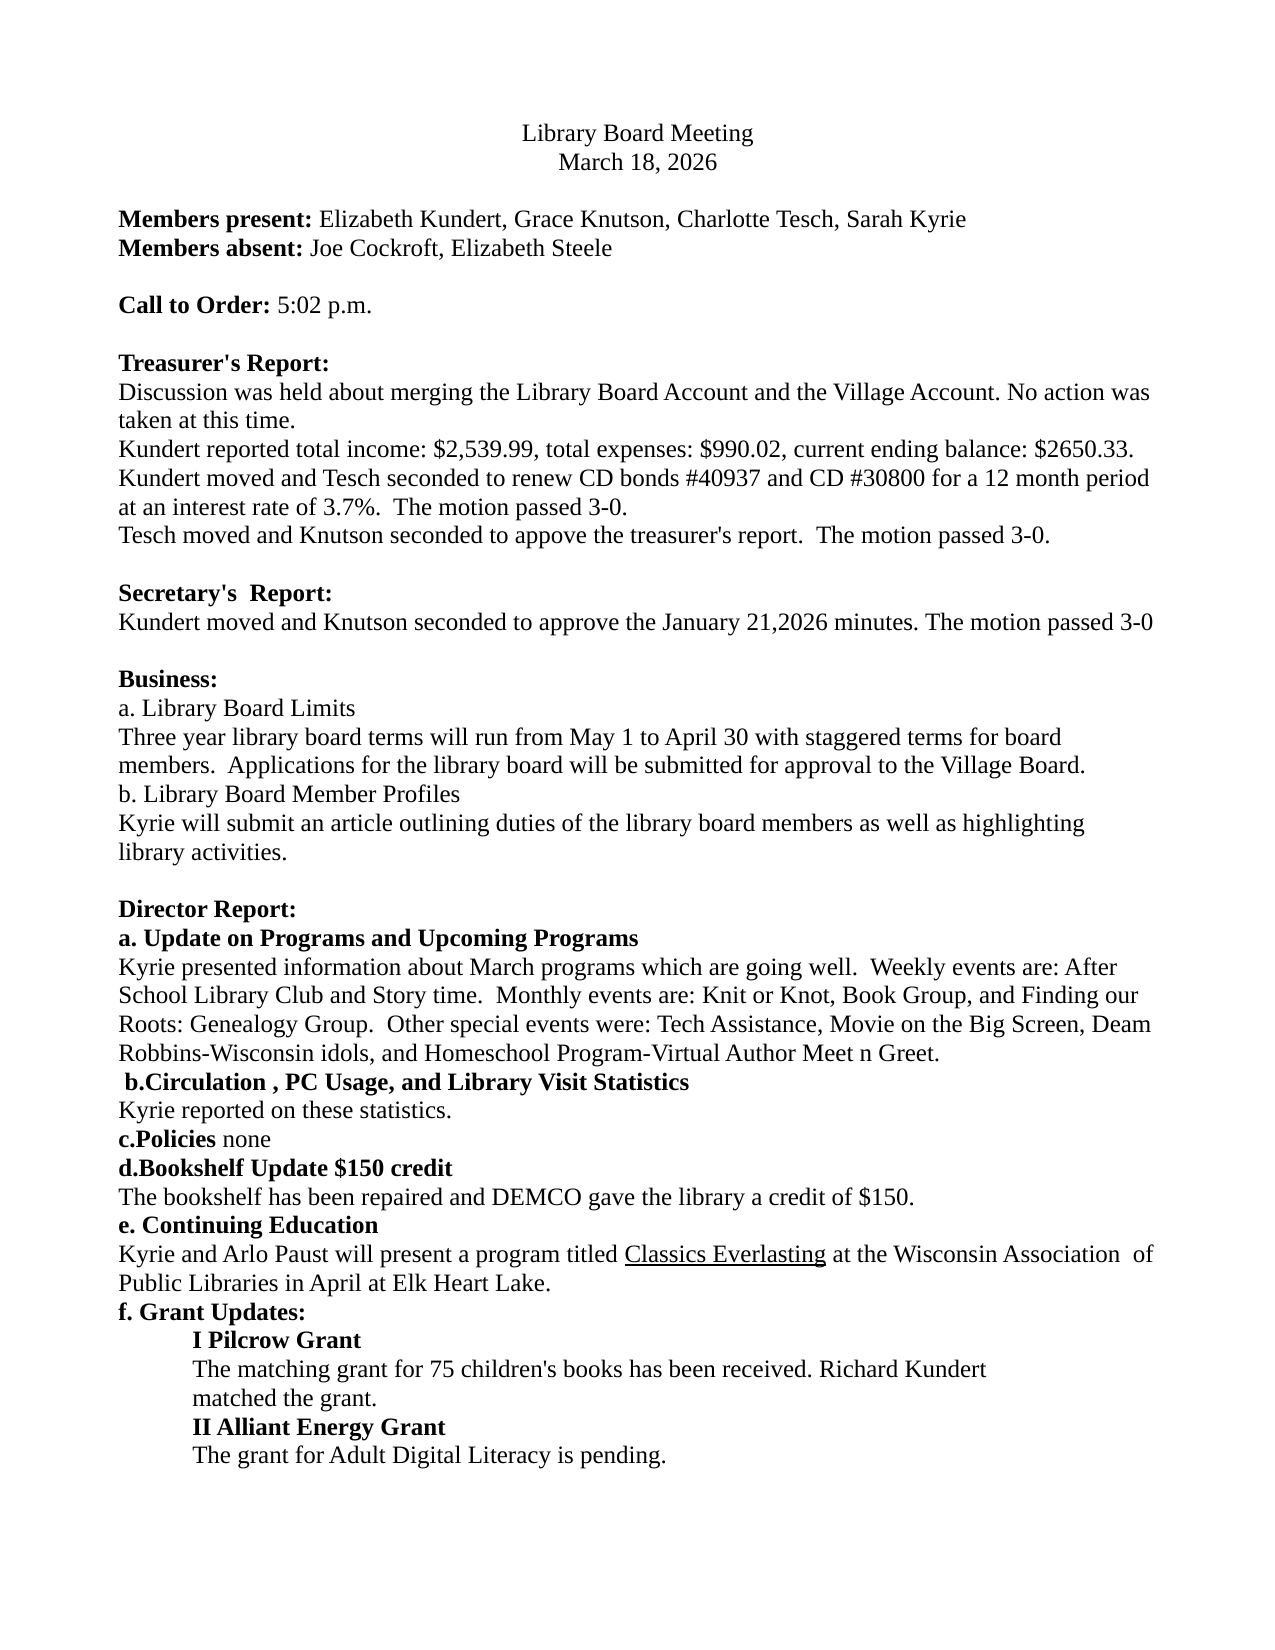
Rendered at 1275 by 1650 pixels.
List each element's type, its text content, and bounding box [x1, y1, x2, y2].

text I Pilcrow Grant [118, 1326, 1157, 1354]
text a. Library Board Limits [118, 693, 1157, 722]
text Treasurer's Report: [118, 348, 1157, 377]
text March 18, 2026 [118, 147, 1157, 176]
text Library Board Meeting [118, 118, 1157, 147]
text b. Library Board Member Profiles [118, 779, 1157, 808]
text b.Circulation , PC Usage, and Library Visit Statistics [118, 1067, 1157, 1096]
text Kyrie and Arlo Paust will present a program titled Classics Everlasting at the Wisconsin Association of Public Libraries in April at Elk Heart Lake. [118, 1239, 1157, 1297]
text Kyrie will submit an article outlining duties of the library board members as well as highlighting library activities. [118, 808, 1157, 866]
text f. Grant Updates: [118, 1297, 1157, 1326]
text e. Continuing Education [118, 1211, 1157, 1239]
text Three year library board terms will run from May 1 to April 30 with staggered terms for board members. Applications for the library board will be submitted for approval to the Village Board. [118, 722, 1157, 779]
text Kyrie presented information about March programs which are going well. Weekly events are: After School Library Club and Story time. Monthly events are: Knit or Knot, Book Group, and Finding our Roots: Genealogy Group. Other special events were: Tech Assistance, Movie on the Big Screen, Deam Robbins-Wisconsin idols, and Homeschool Program-Virtual Author Meet n Greet. [118, 952, 1157, 1067]
text The matching grant for 75 children's books has been received. Richard Kundert [118, 1354, 1157, 1383]
text Kundert moved and Knutson seconded to approve the January 21,2026 minutes. The motion passed 3-0 [118, 607, 1157, 636]
text matched the grant. [118, 1383, 1157, 1412]
text Kundert moved and Tesch seconded to renew CD bonds #40937 and CD #30800 for a 12 month period at an interest rate of 3.7%. The motion passed 3-0. [118, 463, 1157, 521]
text The bookshelf has been repaired and DEMCO gave the library a credit of $150. [118, 1182, 1157, 1211]
text Director Report: [118, 894, 1157, 923]
text The grant for Adult Digital Literacy is pending. [118, 1441, 1157, 1469]
text Discussion was held about merging the Library Board Account and the Village Account. No action was taken at this time. [118, 377, 1157, 434]
text Business: [118, 664, 1157, 693]
text Secretary's Report: [118, 578, 1157, 607]
text Kundert reported total income: $2,539.99, total expenses: $990.02, current ending balance: $2650.33. [118, 434, 1157, 463]
text Call to Order: 5:02 p.m. [118, 291, 1157, 319]
text Kyrie reported on these statistics. [118, 1096, 1157, 1124]
text Members present: Elizabeth Kundert, Grace Knutson, Charlotte Tesch, Sarah Kyrie [118, 204, 1157, 233]
text II Alliant Energy Grant [118, 1412, 1157, 1441]
text Members absent: Joe Cockroft, Elizabeth Steele [118, 233, 1157, 262]
text a. Update on Programs and Upcoming Programs [118, 923, 1157, 952]
text Tesch moved and Knutson seconded to appove the treasurer's report. The motion passed 3-0. [118, 521, 1157, 549]
text c.Policies none [118, 1124, 1157, 1153]
text d.Bookshelf Update $150 credit [118, 1153, 1157, 1182]
